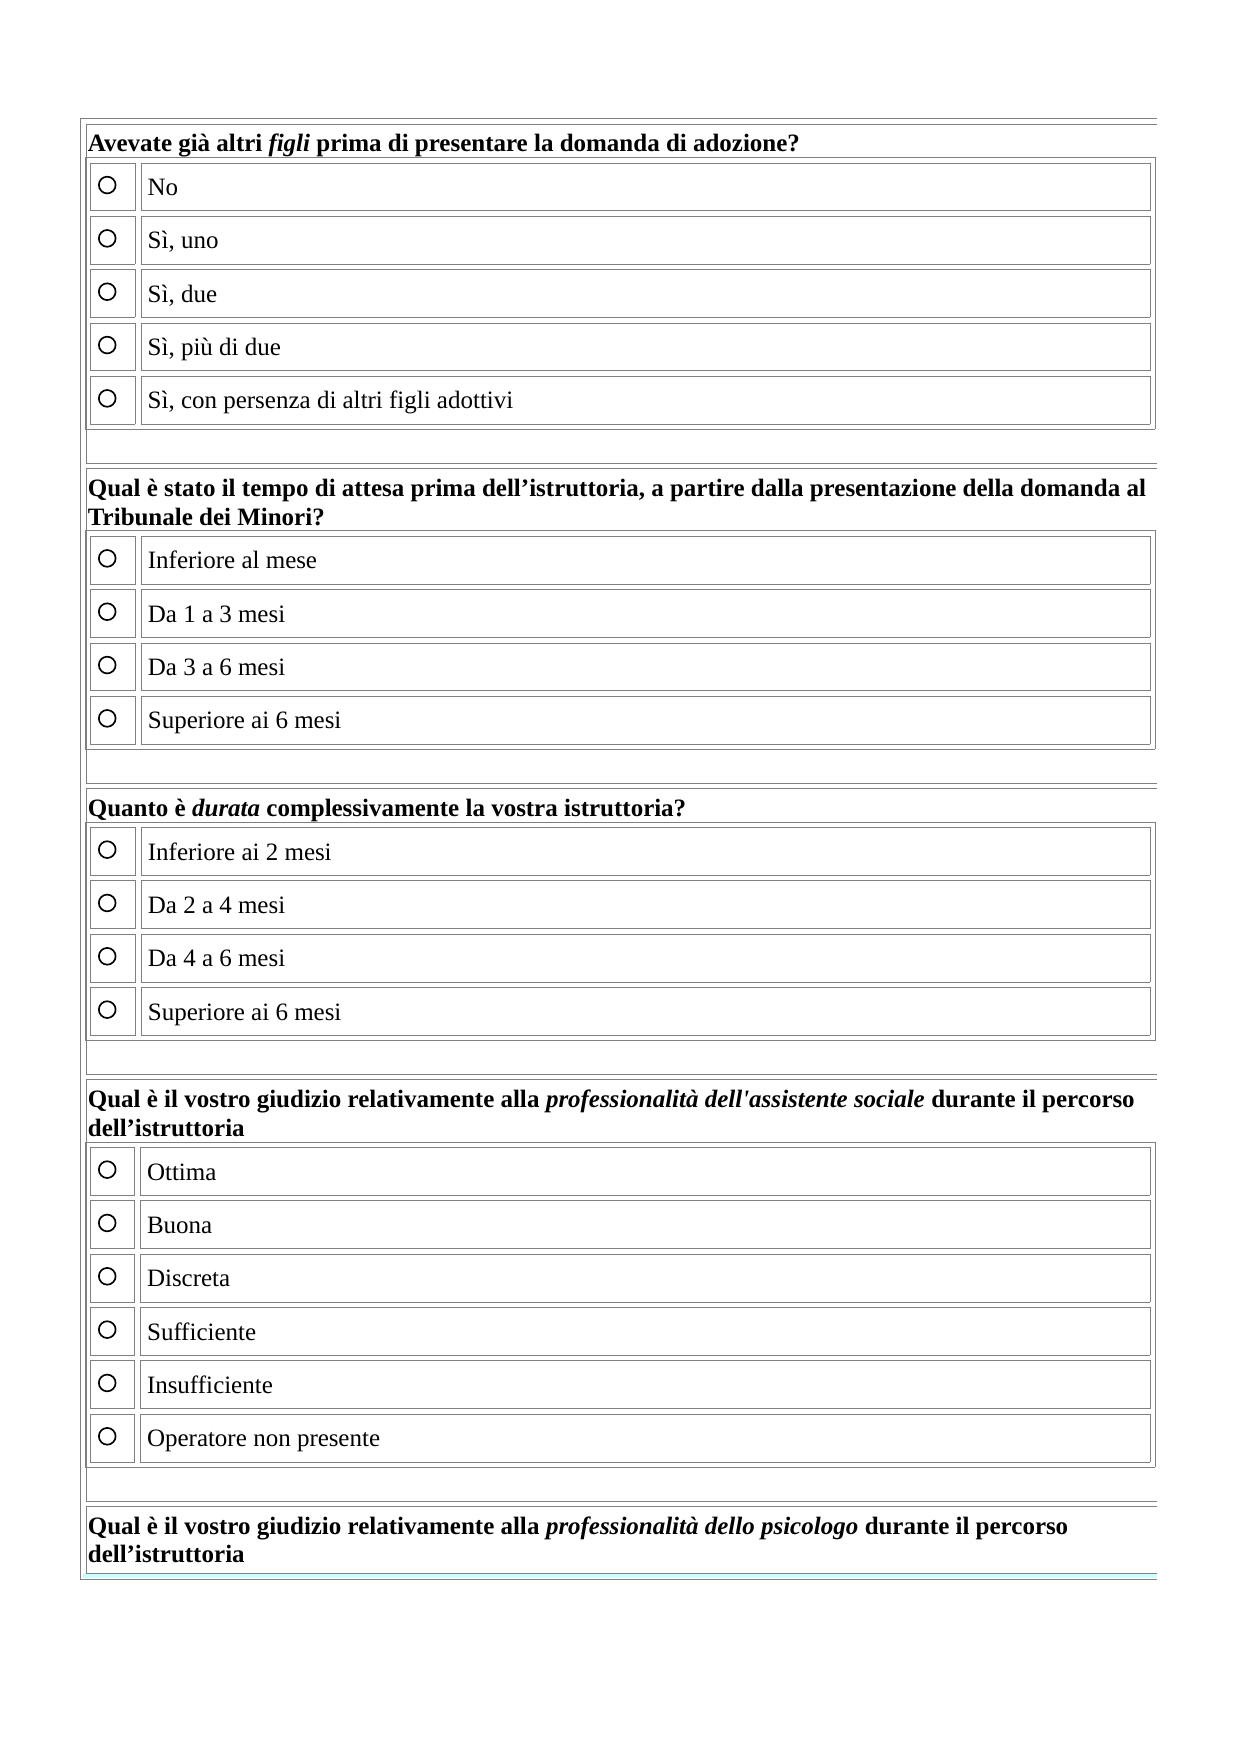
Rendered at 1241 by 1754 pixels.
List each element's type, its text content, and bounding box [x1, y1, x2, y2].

table_cell [88, 264, 138, 317]
table_cell Sì, più di due [138, 317, 1152, 370]
table_cell [91, 697, 135, 744]
table_cell Superiore ai 6 mesi [138, 982, 1152, 1035]
table_cell Da 2 a 4 mesi [138, 875, 1152, 928]
table_header [91, 828, 135, 875]
table_cell Quanto è durata complessivamente la vostra istruttoria? [83, 783, 1157, 1074]
table_cell [91, 881, 135, 928]
table_header Inferiore al mese [138, 531, 1152, 584]
table_cell Da 1 a 3 mesi [138, 584, 1152, 637]
table_cell [88, 1302, 137, 1355]
table_header Ottima [137, 1143, 1152, 1195]
table_cell [88, 875, 138, 928]
table_cell Avevate già altri figli prima di presentare la domanda di adozione? [83, 119, 1157, 463]
table_cell [91, 1308, 134, 1355]
table_cell Insufficiente [137, 1355, 1152, 1408]
table_cell Operatore non presente [137, 1408, 1152, 1462]
table_cell Sì, uno [138, 210, 1152, 264]
table_cell [88, 317, 138, 370]
table_cell [88, 370, 138, 424]
table_cell Qual è il vostro giudizio relativamente alla professionalità dello psicologo durante il percorso dell’istruttoria [83, 1501, 1157, 1573]
table_cell Superiore ai 6 mesi [138, 690, 1152, 744]
table_cell [91, 270, 135, 317]
table_cell [91, 590, 135, 637]
table_cell [88, 1355, 137, 1408]
table_cell [88, 982, 138, 1035]
table_cell [91, 644, 135, 690]
table_cell [88, 637, 138, 690]
table_cell Qual è il vostro giudizio relativamente alla professionalità dell'assistente sociale durante il percorso dell’istruttoria [83, 1074, 1157, 1501]
table_cell Discreta [137, 1248, 1152, 1302]
table_cell [88, 210, 138, 264]
table_header [91, 164, 135, 210]
table_cell Da 4 a 6 mesi [138, 928, 1152, 982]
table_header [88, 531, 138, 584]
table_cell [91, 377, 135, 424]
table_cell [91, 324, 135, 370]
table_header No [138, 158, 1152, 210]
table_header [88, 1143, 137, 1195]
table_cell [91, 1415, 134, 1462]
table_cell [88, 584, 138, 637]
table_cell Qual è stato il tempo di attesa prima dell’istruttoria, a partire dalla presentazione della domanda al Tribunale dei Minori? [83, 463, 1157, 783]
table_cell [91, 935, 135, 982]
table_cell [91, 1255, 134, 1302]
table_cell Sì, due [138, 264, 1152, 317]
table_header [91, 537, 135, 584]
table_cell Da 3 a 6 mesi [138, 637, 1152, 690]
table_header [91, 1148, 134, 1195]
table_cell Sì, con persenza di altri figli adottivi [138, 370, 1152, 424]
table_cell Sufficiente [137, 1302, 1152, 1355]
table_header [88, 823, 138, 875]
table_cell [91, 988, 135, 1035]
table_cell [91, 217, 135, 264]
table_cell [91, 1361, 134, 1408]
table_cell Buona [137, 1195, 1152, 1248]
table_cell [88, 690, 138, 744]
table_cell [88, 928, 138, 982]
table_cell [88, 1195, 137, 1248]
table_header Inferiore ai 2 mesi [138, 823, 1152, 875]
table_header [88, 158, 138, 210]
table_cell [91, 1201, 134, 1248]
table_cell [88, 1248, 137, 1302]
table_cell [88, 1408, 137, 1462]
